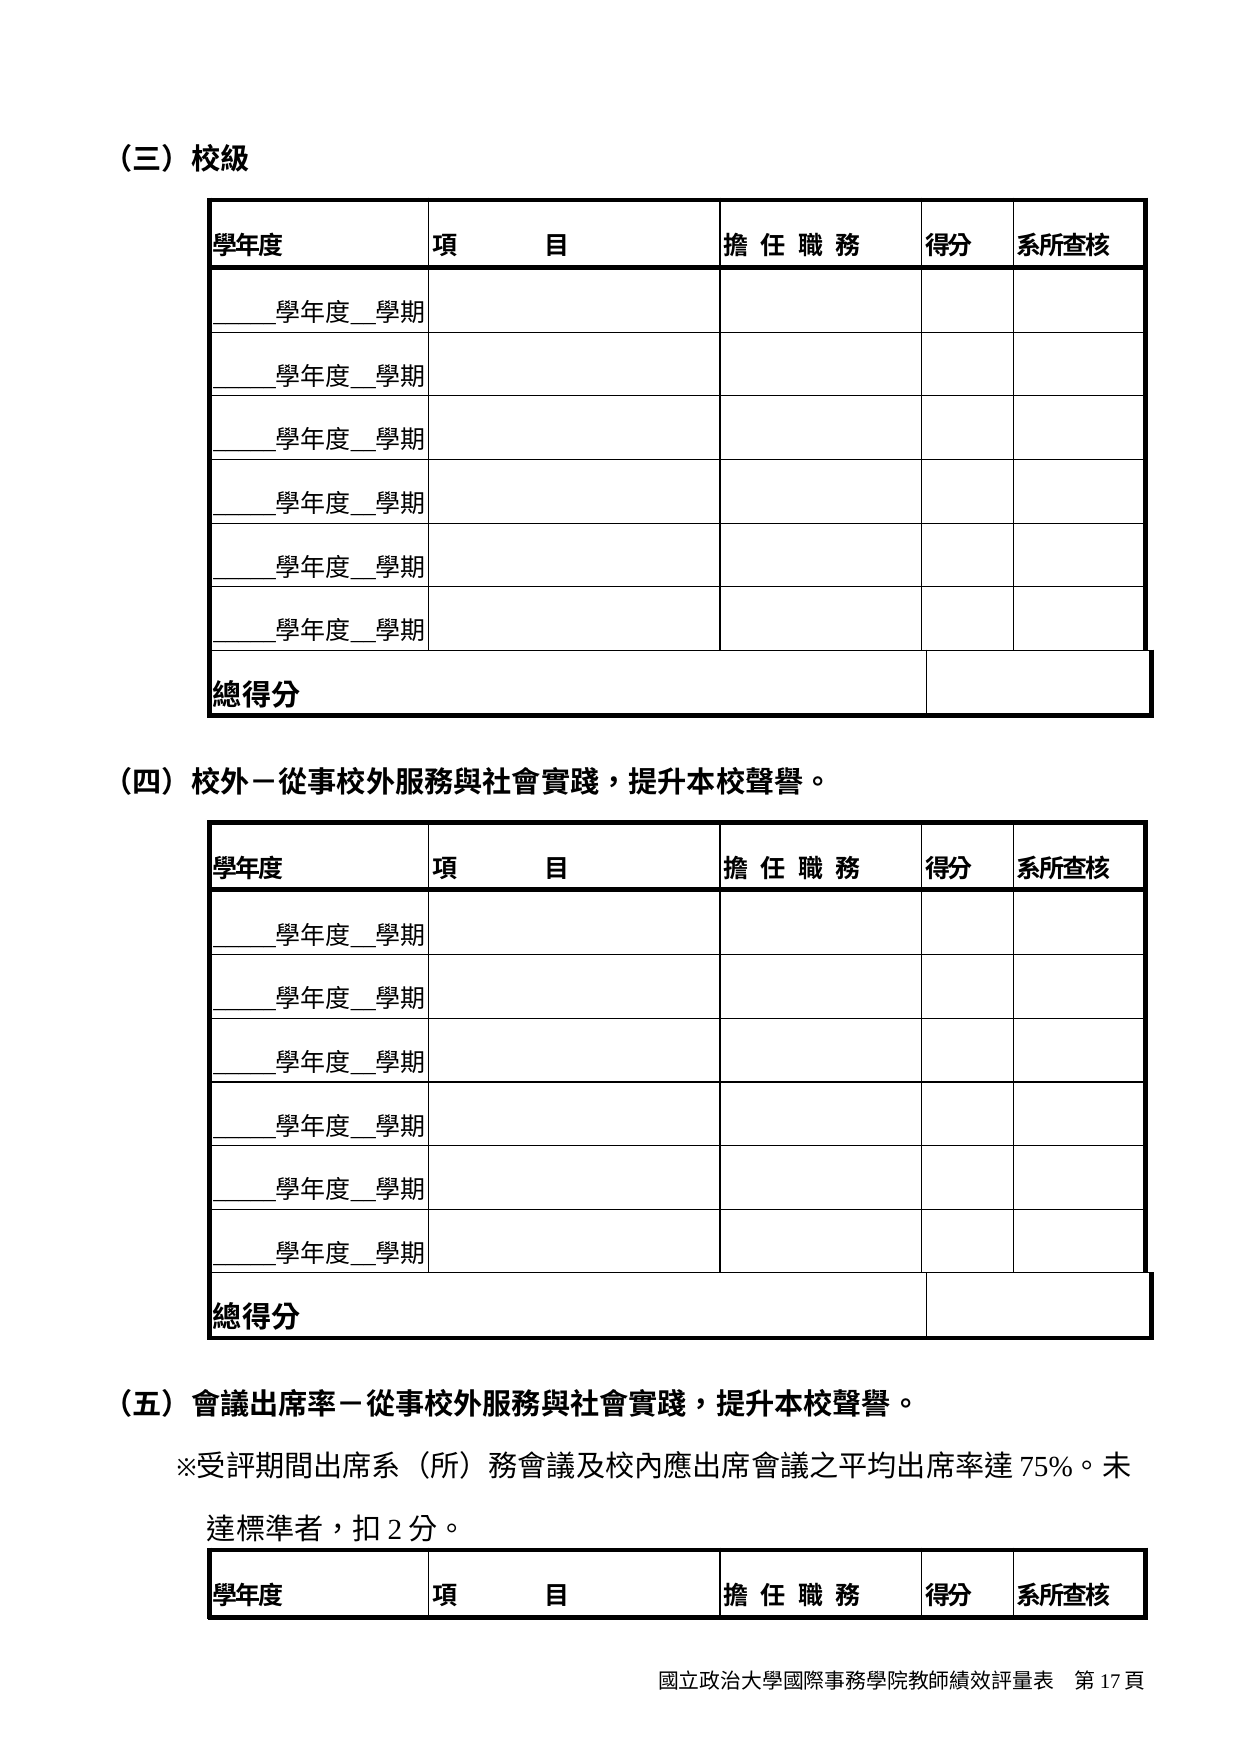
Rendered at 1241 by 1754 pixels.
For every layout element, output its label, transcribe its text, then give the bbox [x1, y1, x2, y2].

table_cell _____學年度__學期 [212, 955, 428, 1018]
table_cell [429, 524, 719, 586]
table_header 學年度 [212, 202, 428, 265]
table_cell [922, 524, 1013, 586]
table_cell [1014, 1083, 1143, 1145]
table_header 擔 任 職 務 [721, 1552, 921, 1615]
table_cell [1014, 587, 1143, 649]
table_cell [721, 460, 921, 522]
table_cell [429, 396, 719, 459]
table_cell _____學年度__學期 [212, 1210, 428, 1272]
text （四）校外－從事校外服務與社會實踐，提升本校聲譽。 [89, 738, 1152, 800]
table_cell [1014, 333, 1143, 395]
table_cell [721, 396, 921, 459]
table_cell [927, 651, 1149, 713]
table_cell [922, 333, 1013, 395]
table_cell [721, 1146, 921, 1208]
table_cell [721, 892, 921, 954]
table_header 系所查核 [1014, 825, 1143, 887]
table_cell _____學年度__學期 [212, 270, 428, 332]
table_cell [721, 587, 921, 649]
table_cell [922, 587, 1013, 649]
table_cell [1014, 955, 1143, 1018]
table_header 系所查核 [1014, 202, 1143, 265]
table_cell [721, 1210, 921, 1272]
table_cell [922, 460, 1013, 522]
table_cell _____學年度__學期 [212, 892, 428, 954]
table_cell [429, 955, 719, 1018]
table_cell [922, 396, 1013, 459]
table_header 項 目 [429, 1552, 719, 1615]
table_cell [429, 333, 719, 395]
table_cell [1014, 1210, 1143, 1272]
table_cell [429, 587, 719, 649]
table_cell [922, 955, 1013, 1018]
table_cell [429, 1083, 719, 1145]
table_cell [429, 270, 719, 332]
table_cell [429, 1019, 719, 1081]
table_cell _____學年度__學期 [212, 396, 428, 459]
table_cell [927, 1273, 1149, 1336]
table_cell [1014, 460, 1143, 522]
table_cell [721, 955, 921, 1018]
text ※受評期間出席系（所）務會議及校內應出席會議之平均出席率達75%。未達標準者，扣2分。 [176, 1422, 1152, 1547]
table_cell [1014, 396, 1143, 459]
table_header 得分 [922, 202, 1013, 265]
table_cell [429, 1210, 719, 1272]
table_cell [922, 270, 1013, 332]
table_header 學年度 [212, 825, 428, 887]
table_header 得分 [922, 825, 1013, 887]
table_header 學年度 [212, 1552, 428, 1615]
table_cell _____學年度__學期 [212, 587, 428, 649]
table_cell _____學年度__學期 [212, 1083, 428, 1145]
table_cell [922, 1146, 1013, 1208]
table_cell [922, 1210, 1013, 1272]
text （五）會議出席率－從事校外服務與社會實踐，提升本校聲譽。 [89, 1360, 1152, 1422]
table_cell [721, 1083, 921, 1145]
table_cell [922, 1083, 1013, 1145]
table_header 得分 [922, 1552, 1013, 1615]
table_header 項 目 [429, 825, 719, 887]
table_cell _____學年度__學期 [212, 1019, 428, 1081]
table_cell [1014, 892, 1143, 954]
table_cell _____學年度__學期 [212, 333, 428, 395]
table_cell [922, 1019, 1013, 1081]
table_cell _____學年度__學期 [212, 524, 428, 586]
table_cell [1014, 1146, 1143, 1208]
table_cell _____學年度__學期 [212, 1146, 428, 1208]
table_header 擔 任 職 務 [721, 825, 921, 887]
table_cell [721, 270, 921, 332]
table_header 項 目 [429, 202, 719, 265]
table_cell [429, 1146, 719, 1208]
table_cell [429, 460, 719, 522]
table_cell 總得分 [212, 1273, 926, 1336]
text （三）校級 [89, 115, 1152, 178]
table_cell [1014, 524, 1143, 586]
table_cell [922, 892, 1013, 954]
table_cell [1014, 1019, 1143, 1081]
table_cell [721, 1019, 921, 1081]
table_cell [721, 524, 921, 586]
table_cell _____學年度__學期 [212, 460, 428, 522]
table_cell [429, 892, 719, 954]
table_cell [721, 333, 921, 395]
table_cell [1014, 270, 1143, 332]
table_header 系所查核 [1014, 1552, 1143, 1615]
table_header 擔 任 職 務 [721, 202, 921, 265]
table_cell 總得分 [212, 651, 926, 713]
